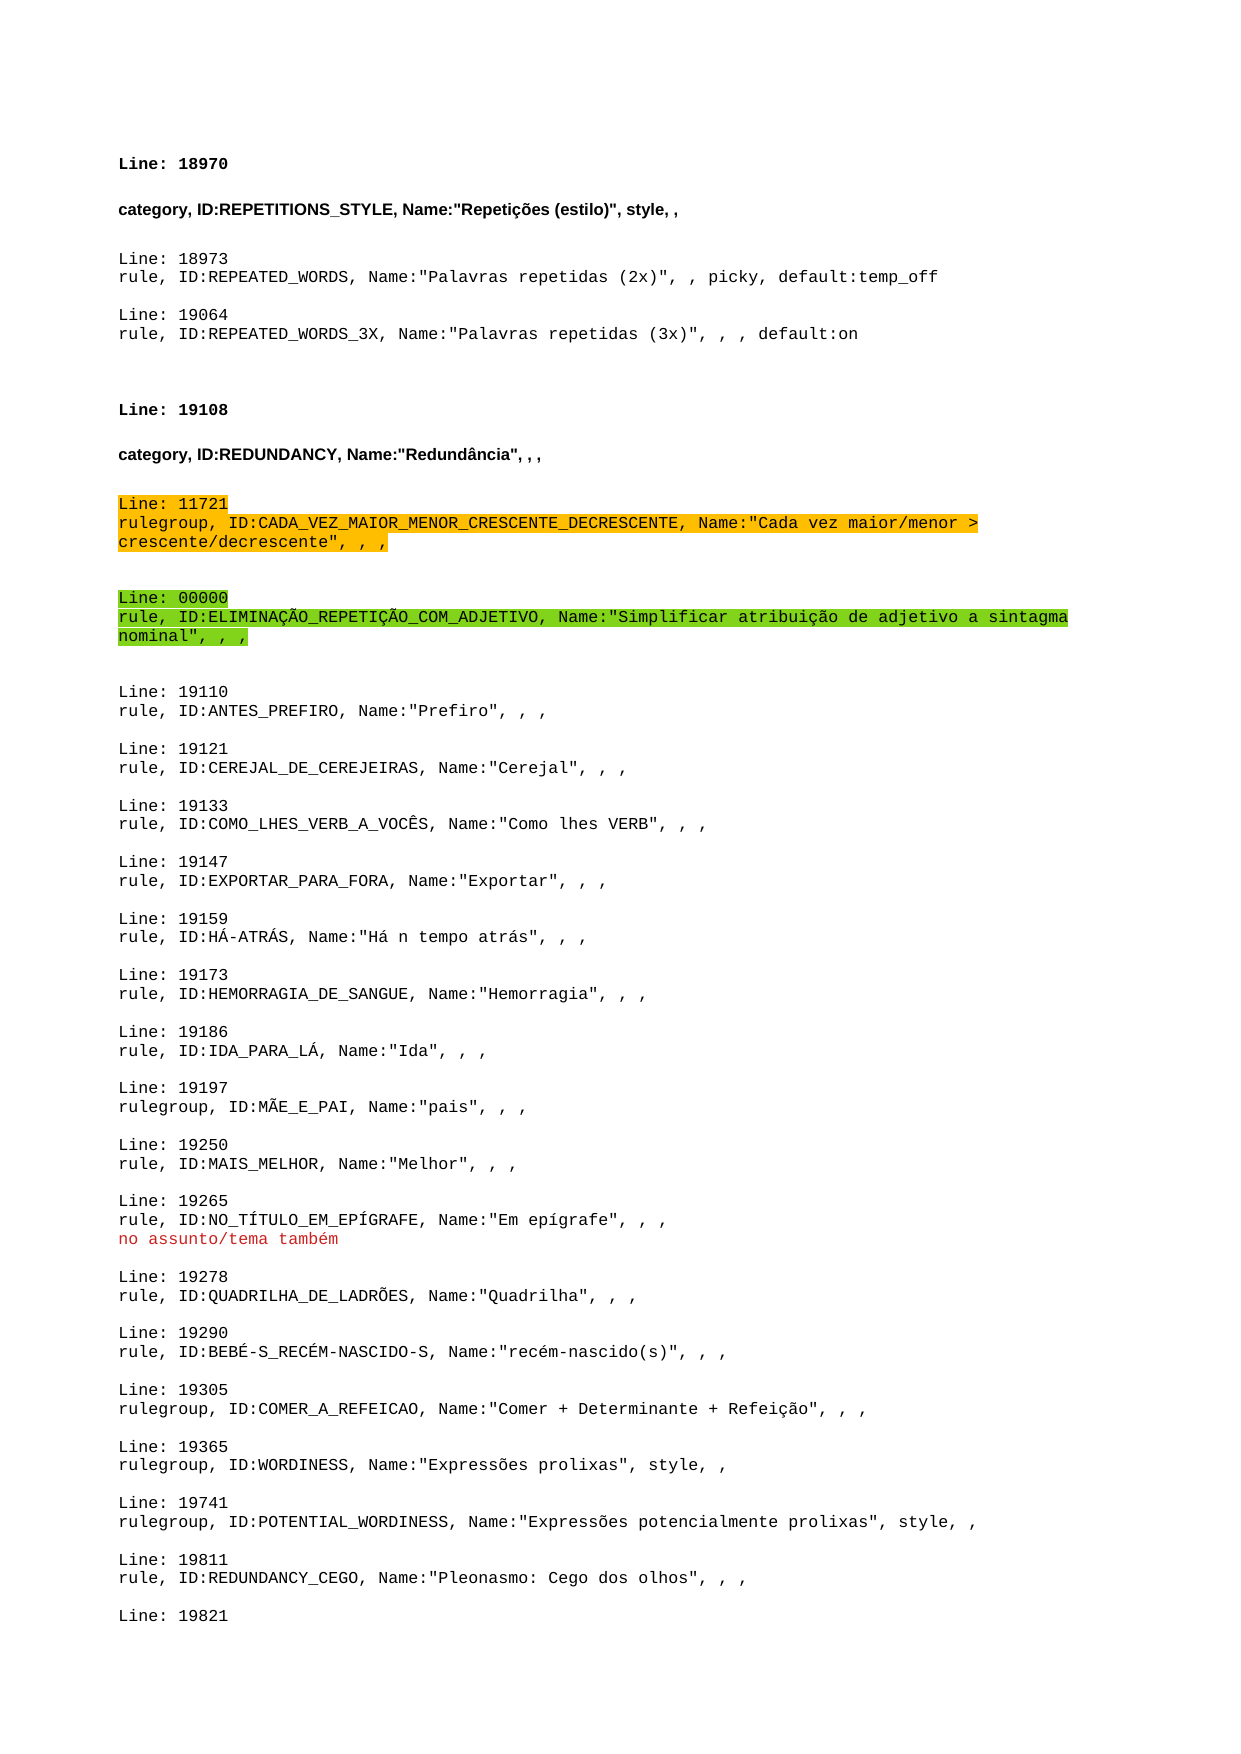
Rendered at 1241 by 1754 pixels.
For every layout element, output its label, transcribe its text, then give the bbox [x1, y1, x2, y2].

text Line: 19305 [118, 1382, 1122, 1400]
text rulegroup, ID:POTENTIAL_WORDINESS, Name:"Expressões potencialmente prolixas", style, , [118, 1513, 1122, 1532]
text Line: 19133 [118, 797, 1122, 816]
text Line: 19365 [118, 1438, 1122, 1457]
text Line: 19147 [118, 854, 1122, 872]
text Line: 19110 [118, 684, 1122, 703]
text no assunto/tema também [118, 1231, 1122, 1249]
text Line: 19811 [118, 1551, 1122, 1570]
text rule, ID:IDA_PARA_LÁ, Name:"Ida", , , [118, 1042, 1122, 1061]
text Line: 19186 [118, 1023, 1122, 1042]
text Line: 19064 [118, 307, 1122, 326]
text Line: 19159 [118, 910, 1122, 929]
text Line: 18973 [118, 250, 1122, 269]
text rule, ID:HEMORRAGIA_DE_SANGUE, Name:"Hemorragia", , , [118, 986, 1122, 1004]
text rule, ID:ELIMINAÇÃO_REPETIÇÃO_COM_ADJETIVO, Name:"Simplificar atribuição de adjetivo a sintagma nominal", , , [118, 608, 1122, 646]
text Line: 19265 [118, 1193, 1122, 1212]
text Line: 19250 [118, 1136, 1122, 1155]
text Line: 19290 [118, 1325, 1122, 1344]
text Line: 19121 [118, 741, 1122, 759]
text rule, ID:HÁ-ATRÁS, Name:"Há n tempo atrás", , , [118, 929, 1122, 948]
text rulegroup, ID:MÃE_E_PAI, Name:"pais", , , [118, 1099, 1122, 1118]
text rule, ID:REDUNDANCY_CEGO, Name:"Pleonasmo: Cego dos olhos", , , [118, 1570, 1122, 1589]
text rule, ID:REPEATED_WORDS, Name:"Palavras repetidas (2x)", , picky, default:temp_off [118, 269, 1122, 288]
text Line: 19741 [118, 1495, 1122, 1513]
text Line: 19278 [118, 1268, 1122, 1287]
text rule, ID:MAIS_MELHOR, Name:"Melhor", , , [118, 1155, 1122, 1174]
subtitle category, ID:REPETITIONS_STYLE, Name:"Repetições (estilo)", style, , [118, 200, 1122, 219]
text rulegroup, ID:WORDINESS, Name:"Expressões prolixas", style, , [118, 1457, 1122, 1476]
text Line: 19173 [118, 967, 1122, 986]
subtitle category, ID:REDUNDANCY, Name:"Redundância", , , [118, 445, 1122, 464]
text Line: 19108 [118, 401, 1122, 420]
text Line: 18970 [118, 156, 1122, 175]
text rule, ID:COMO_LHES_VERB_A_VOCÊS, Name:"Como lhes VERB", , , [118, 816, 1122, 835]
text rule, ID:EXPORTAR_PARA_FORA, Name:"Exportar", , , [118, 872, 1122, 891]
text rule, ID:NO_TÍTULO_EM_EPÍGRAFE, Name:"Em epígrafe", , , [118, 1212, 1122, 1231]
text rule, ID:CEREJAL_DE_CEREJEIRAS, Name:"Cerejal", , , [118, 759, 1122, 778]
text Line: 00000 [118, 590, 1122, 608]
text rule, ID:REPEATED_WORDS_3X, Name:"Palavras repetidas (3x)", , , default:on [118, 326, 1122, 344]
text Line: 19197 [118, 1080, 1122, 1099]
text Line: 11721 [118, 495, 1122, 514]
text rule, ID:ANTES_PREFIRO, Name:"Prefiro", , , [118, 703, 1122, 722]
text rule, ID:QUADRILHA_DE_LADRÕES, Name:"Quadrilha", , , [118, 1287, 1122, 1306]
text rulegroup, ID:COMER_A_REFEICAO, Name:"Comer + Determinante + Refeição", , , [118, 1400, 1122, 1419]
text Line: 19821 [118, 1608, 1122, 1627]
text rulegroup, ID:CADA_VEZ_MAIOR_MENOR_CRESCENTE_DECRESCENTE, Name:"Cada vez maior/menor > crescente/decrescente", , , [118, 514, 1122, 552]
text rule, ID:BEBÉ-S_RECÉM-NASCIDO-S, Name:"recém-nascido(s)", , , [118, 1344, 1122, 1363]
